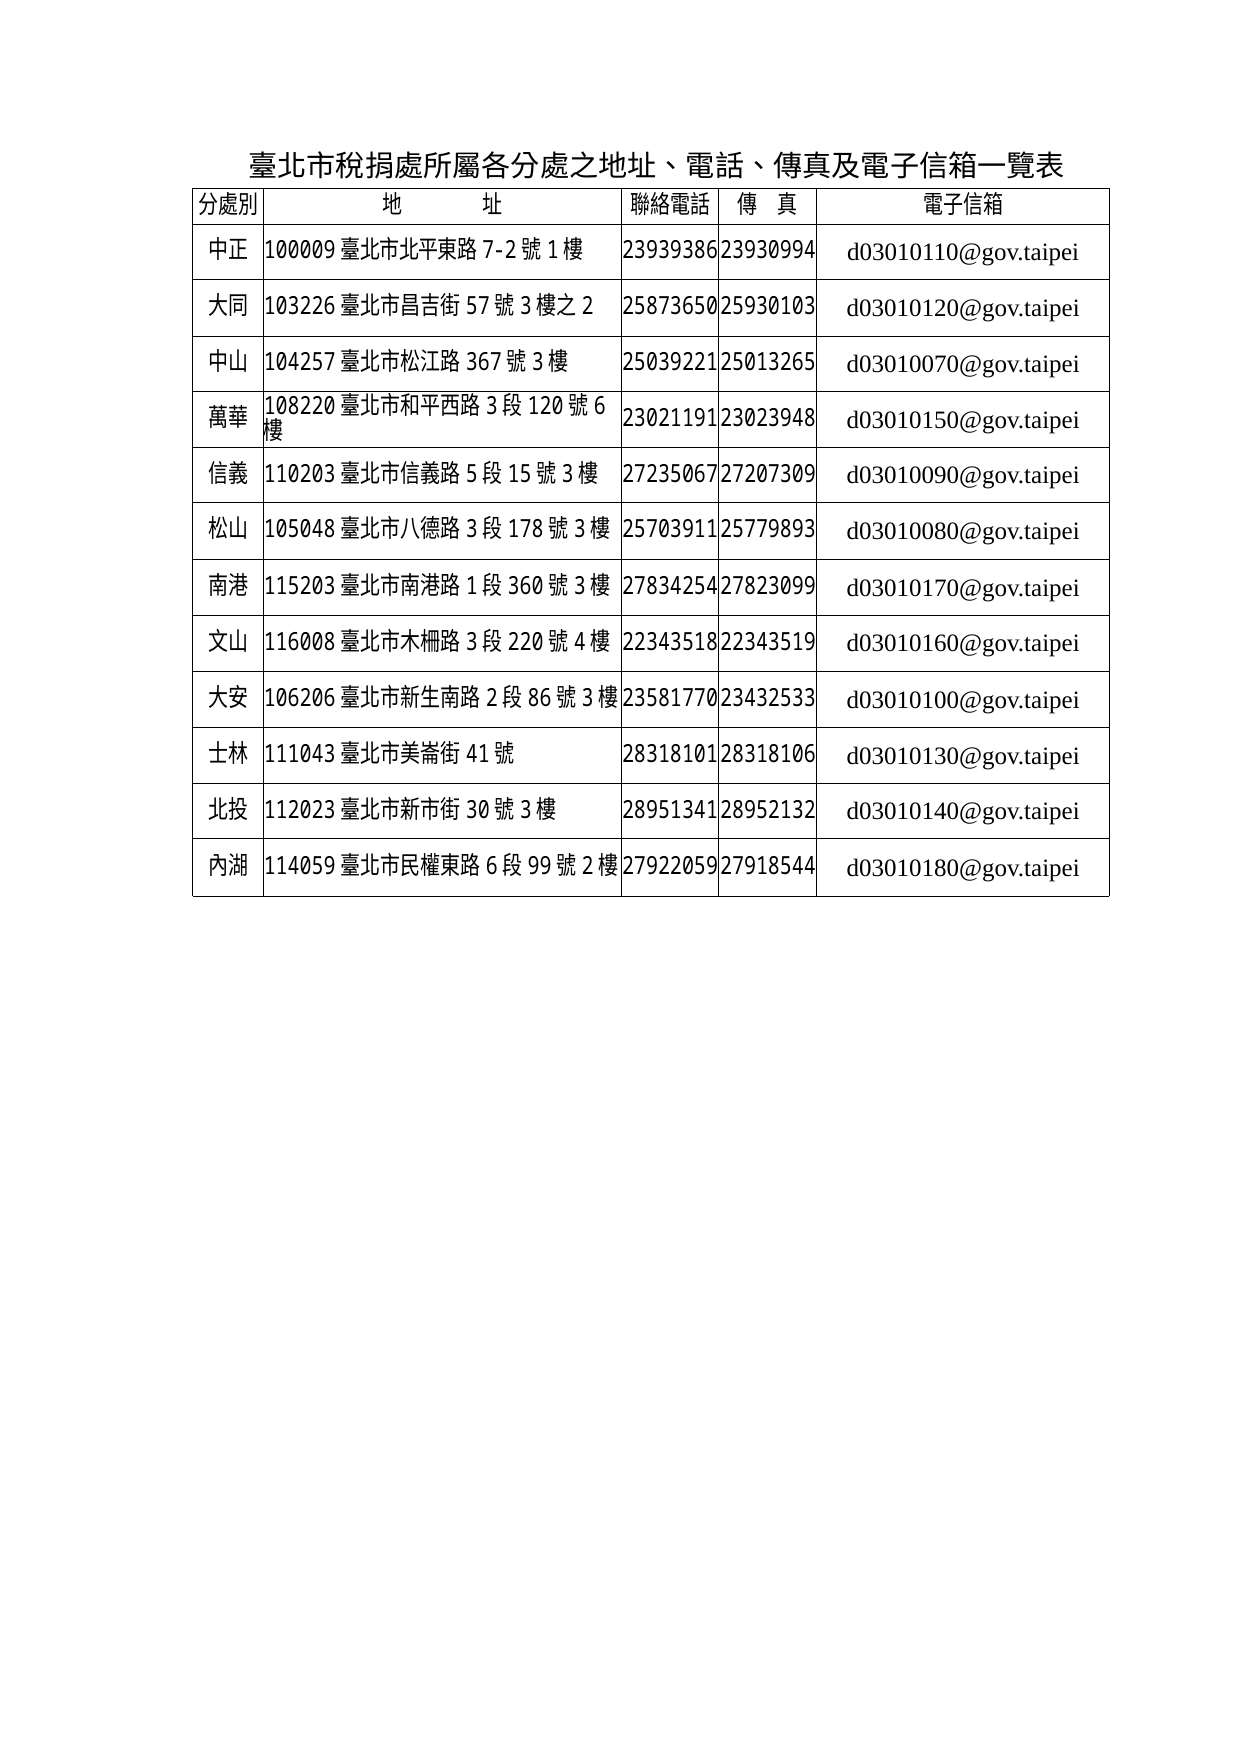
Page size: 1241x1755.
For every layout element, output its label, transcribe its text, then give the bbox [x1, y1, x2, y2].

table_cell 28951341 [622, 784, 718, 838]
table_header 電子信箱 [817, 189, 1109, 224]
table_header 聯絡電話 [622, 189, 718, 224]
table_cell d03010150@gov.taipei [817, 392, 1109, 447]
table_cell 111043臺北市美崙街41號 [264, 728, 621, 783]
table_cell 南港 [193, 560, 263, 615]
table_cell 27922059 [622, 839, 718, 896]
table_cell 28318106 [719, 728, 816, 783]
table_cell d03010160@gov.taipei [817, 616, 1109, 671]
table_cell 22343519 [719, 616, 816, 671]
table_cell 25930103 [719, 280, 816, 336]
table_cell 文山 [193, 616, 263, 671]
table_cell 23939386 [622, 225, 718, 278]
table_cell d03010130@gov.taipei [817, 728, 1109, 783]
table_cell 內湖 [193, 839, 263, 896]
table_cell 104257臺北市松江路367號3樓 [264, 337, 621, 391]
table_header 傳 真 [719, 189, 816, 224]
table_cell 25039221 [622, 337, 718, 391]
text 臺北市稅捐處所屬各分處之地址、電話、傳真及電子信箱一覽表 [150, 130, 1163, 188]
table_cell 松山 [193, 503, 263, 559]
table_cell 103226臺北市昌吉街57號3樓之2 [264, 280, 621, 336]
table_cell d03010110@gov.taipei [817, 225, 1109, 278]
table_cell 116008臺北市木柵路3段220號4樓 [264, 616, 621, 671]
table_cell 27207309 [719, 448, 816, 502]
table_cell 萬華 [193, 392, 263, 447]
table_cell 105048臺北市八德路3段178號3樓 [264, 503, 621, 559]
table_cell 100009臺北市北平東路7-2號1樓 [264, 225, 621, 278]
table_cell 大安 [193, 672, 263, 727]
table_cell 27823099 [719, 560, 816, 615]
table_cell 27918544 [719, 839, 816, 896]
table_cell 23581770 [622, 672, 718, 727]
table_cell d03010180@gov.taipei [817, 839, 1109, 896]
table_cell 108220臺北市和平西路3段120號6樓 [264, 392, 621, 447]
table_cell 北投 [193, 784, 263, 838]
table_cell 28318101 [622, 728, 718, 783]
table_cell 28952132 [719, 784, 816, 838]
table_cell 106206臺北市新生南路2段86號3樓 [264, 672, 621, 727]
table_cell 信義 [193, 448, 263, 502]
table_cell 23930994 [719, 225, 816, 278]
table_header 分處別 [193, 189, 263, 224]
table_cell 115203臺北市南港路1段360號3樓 [264, 560, 621, 615]
table_cell 中山 [193, 337, 263, 391]
table_cell 27834254 [622, 560, 718, 615]
table_cell d03010100@gov.taipei [817, 672, 1109, 727]
table_cell 23021191 [622, 392, 718, 447]
table_cell 114059臺北市民權東路6段99號2樓 [264, 839, 621, 896]
table_cell 23023948 [719, 392, 816, 447]
table_cell d03010090@gov.taipei [817, 448, 1109, 502]
table_cell d03010070@gov.taipei [817, 337, 1109, 391]
table_cell 士林 [193, 728, 263, 783]
table_cell 112023臺北市新市街30號3樓 [264, 784, 621, 838]
table_header 地 址 [264, 189, 621, 224]
table_cell 27235067 [622, 448, 718, 502]
table_cell 25873650 [622, 280, 718, 336]
table_cell 25703911 [622, 503, 718, 559]
table_cell d03010080@gov.taipei [817, 503, 1109, 559]
table_cell 22343518 [622, 616, 718, 671]
table_cell 23432533 [719, 672, 816, 727]
table_cell d03010170@gov.taipei [817, 560, 1109, 615]
table_cell 中正 [193, 225, 263, 278]
table_cell d03010140@gov.taipei [817, 784, 1109, 838]
table_cell 大同 [193, 280, 263, 336]
table_cell 25779893 [719, 503, 816, 559]
table_cell 25013265 [719, 337, 816, 391]
table_cell d03010120@gov.taipei [817, 280, 1109, 336]
table_cell 110203臺北市信義路5段15號3樓 [264, 448, 621, 502]
